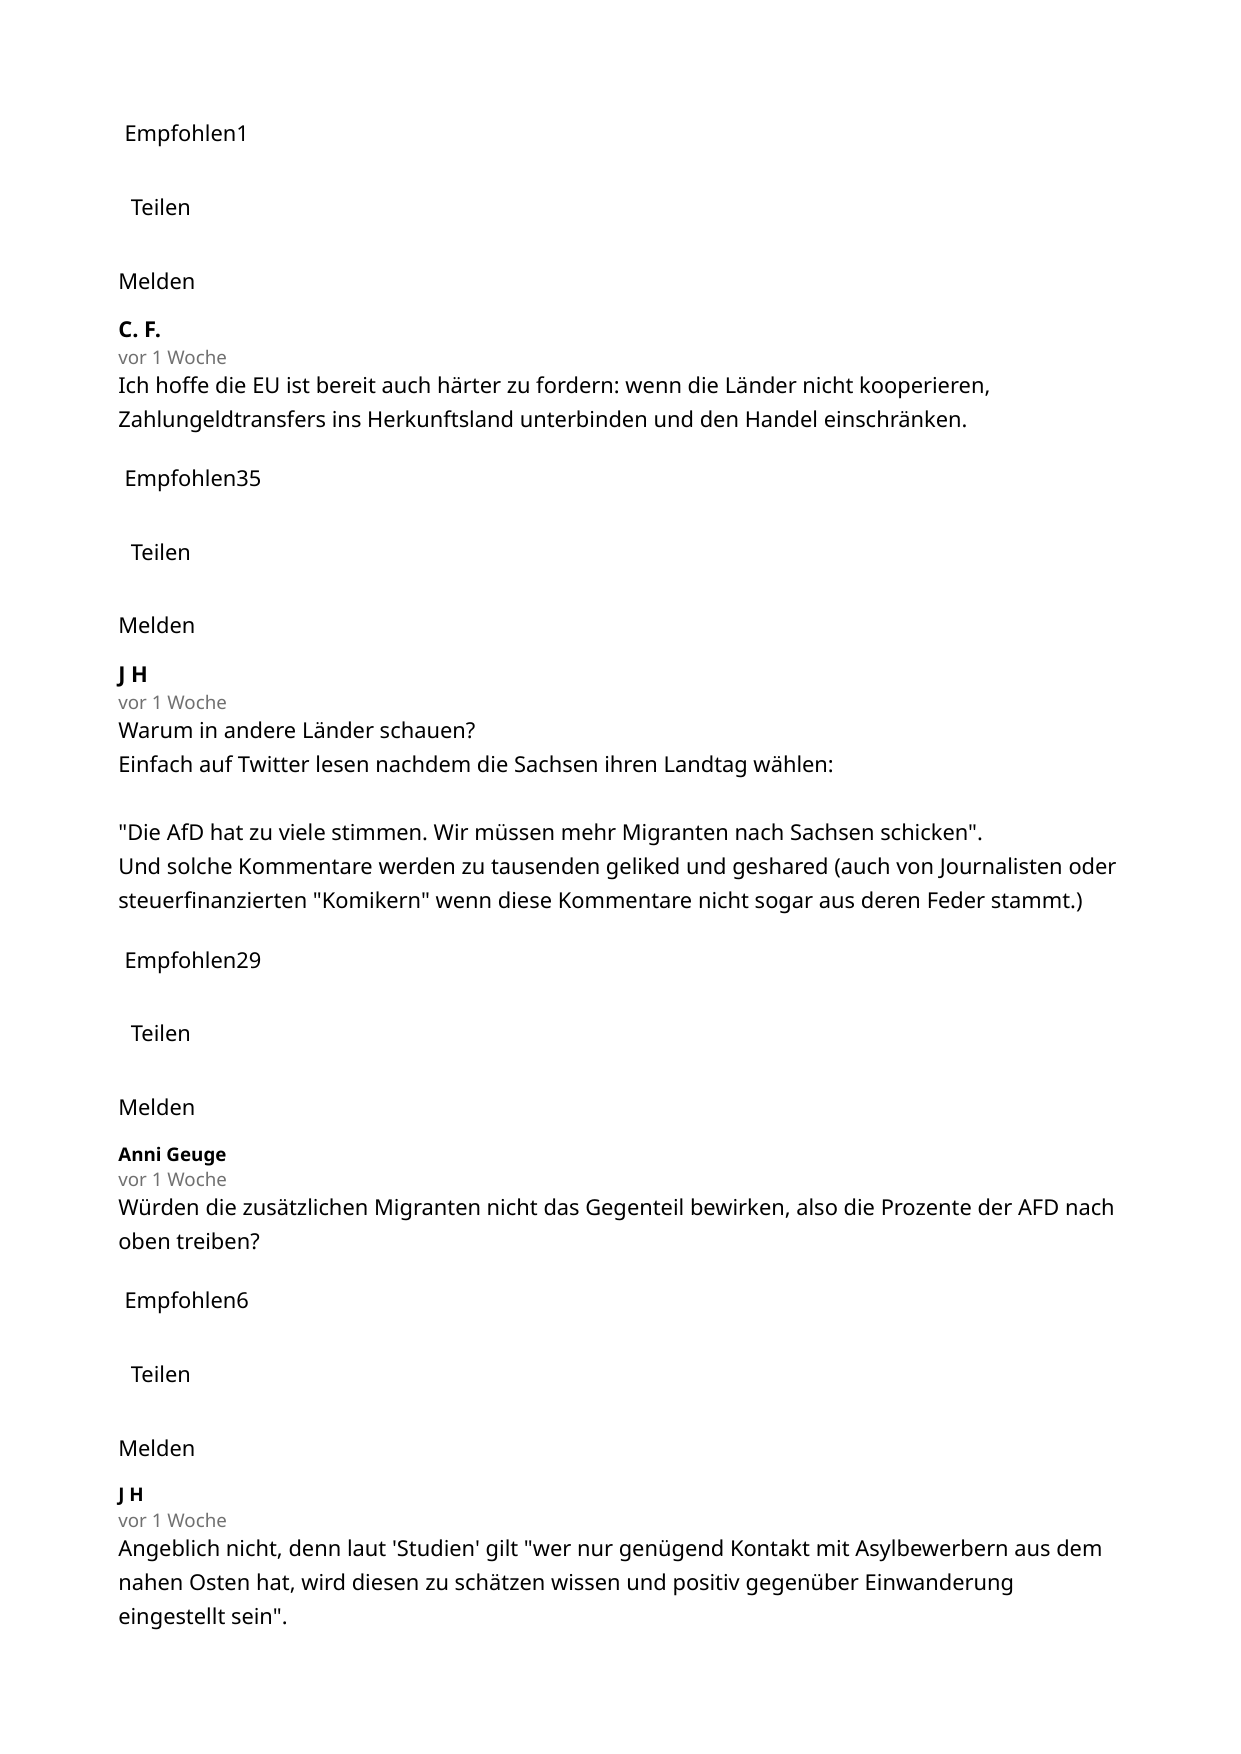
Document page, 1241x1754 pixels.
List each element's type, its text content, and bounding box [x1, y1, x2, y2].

text J H [118, 659, 1109, 689]
text Angeblich nicht, denn laut 'Studien' gilt "wer nur genügend Kontakt mit Asylbewerbern aus dem nahen Osten hat, wird diesen zu schätzen wissen und positiv gegenüber Einwanderung eingestellt sein". [118, 1532, 1122, 1631]
text vor 1 Woche [118, 689, 1122, 714]
text Empfohlen1 [124, 118, 1122, 148]
text Würden die zusätzlichen Migranten nicht das Gegenteil bewirken, also die Prozente der AFD nach oben treiben? [118, 1192, 1122, 1256]
text vor 1 Woche [118, 344, 1122, 370]
text Ich hoffe die EU ist bereit auch härter zu fordern: wenn die Länder nicht kooperieren, Zahlungeldtransfers ins Herkunftsland unterbinden und den Handel einschränken. [118, 370, 1122, 434]
text Teilen [131, 1359, 1122, 1389]
text Teilen [131, 1018, 1122, 1048]
text Empfohlen6 [124, 1285, 1122, 1315]
text vor 1 Woche [118, 1166, 1122, 1192]
text Empfohlen35 [124, 463, 1122, 493]
text J H [118, 1481, 1109, 1507]
text Teilen [131, 192, 1122, 222]
text C. F. [118, 314, 1109, 344]
text Warum in andere Länder schauen? Einfach auf Twitter lesen nachdem die Sachsen ihren Landtag wählen: "Die AfD hat zu viele stimmen. Wir müssen mehr Migranten nach Sachsen schicken". Und solche Kommentare werden zu tausenden geliked und geshared (auch von Journalisten oder steuerfinanzierten "Komikern" wenn diese Kommentare nicht sogar aus deren Feder stammt.) [118, 714, 1122, 915]
text Teilen [131, 537, 1122, 567]
text Anni Geuge [118, 1141, 1109, 1166]
text vor 1 Woche [118, 1507, 1122, 1532]
text Melden [118, 611, 1122, 640]
text Empfohlen29 [124, 944, 1122, 974]
text Melden [118, 1433, 1122, 1462]
text Melden [118, 266, 1122, 295]
text Melden [118, 1092, 1122, 1122]
